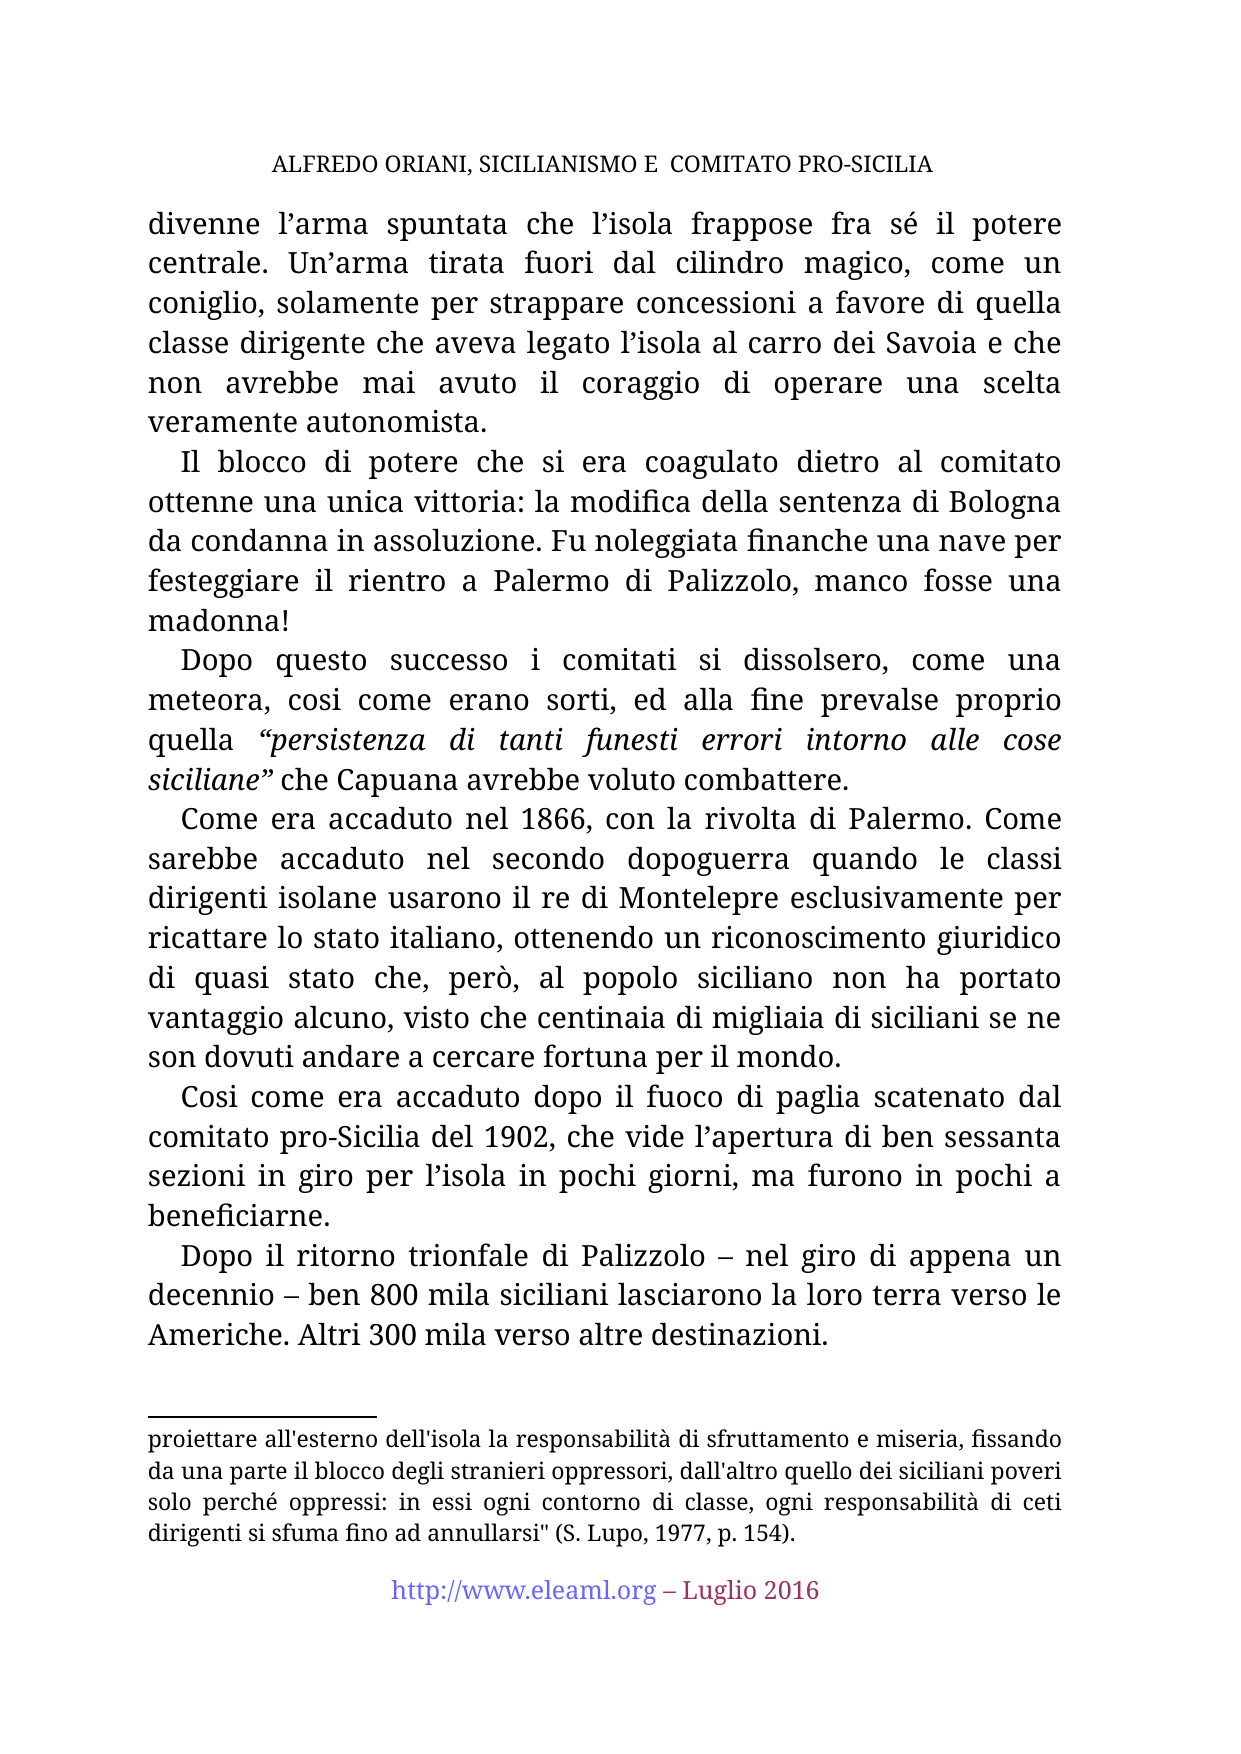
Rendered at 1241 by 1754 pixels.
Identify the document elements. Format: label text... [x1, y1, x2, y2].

text Come era accaduto nel 1866, con la rivolta di Palermo. Come sarebbe accaduto nel secondo dopoguerra quando le classi dirigenti isolane usarono il re di Montelepre esclusivamente per ricattare lo stato italiano, ottenendo un riconoscimento giuridico di quasi stato che, però, al popolo siciliano non ha portato vantaggio alcuno, visto che centinaia di migliaia di siciliani se ne son dovuti andare a cercare fortuna per il mondo. [148, 798, 1063, 1076]
text Ancora una volta, la ideologia campanilistica del sicilianismo divenne l’arma spuntata che l’isola frappose fra sé il potere centrale. Un’arma tirata fuori dal cilindro magico, come un coniglio, solamente per strappare concessioni a favore di quella classe dirigente che aveva legato l’isola al carro dei Savoia e che non avrebbe mai avuto il coraggio di operare una scelta veramente autonomista. [148, 203, 1063, 441]
text Cosi come era accaduto dopo il fuoco di paglia scatenato dal comitato pro-Sicilia del 1902, che vide l’apertura di ben sessanta sezioni in giro per l’isola in pochi giorni, ma furono in pochi a beneficiarne. [148, 1076, 1063, 1235]
text Il blocco di potere che si era coagulato dietro al comitato ottenne una unica vittoria: la modifica della sentenza di Bologna da condanna in assoluzione. Fu noleggiata finanche una nave per festeggiare il rientro a Palermo di Palizzolo, manco fosse una madonna! [148, 441, 1063, 640]
text Dopo il ritorno trionfale di Palizzolo – nel giro di appena un decennio – ben 800 mila siciliani lasciarono la loro terra verso le Americhe. Altri 300 mila verso altre destinazioni. [148, 1235, 1063, 1354]
text proiettare all'esterno dell'isola la responsabilità di sfruttamento e miseria, fissando da una parte il blocco degli stranieri oppressori, dall'altro quello dei siciliani poveri solo perché oppressi: in essi ogni contorno di classe, ogni responsabilità di ceti dirigenti si sfuma fino ad annullarsi" (S. Lupo, 1977, p. 154). [148, 1423, 1063, 1548]
text Dopo questo successo i comitati si dissolsero, come una meteora, cosi come erano sorti, ed alla fine prevalse proprio quella “persistenza di tanti funesti errori intorno alle cose siciliane” che Capuana avrebbe voluto combattere. [148, 640, 1063, 798]
